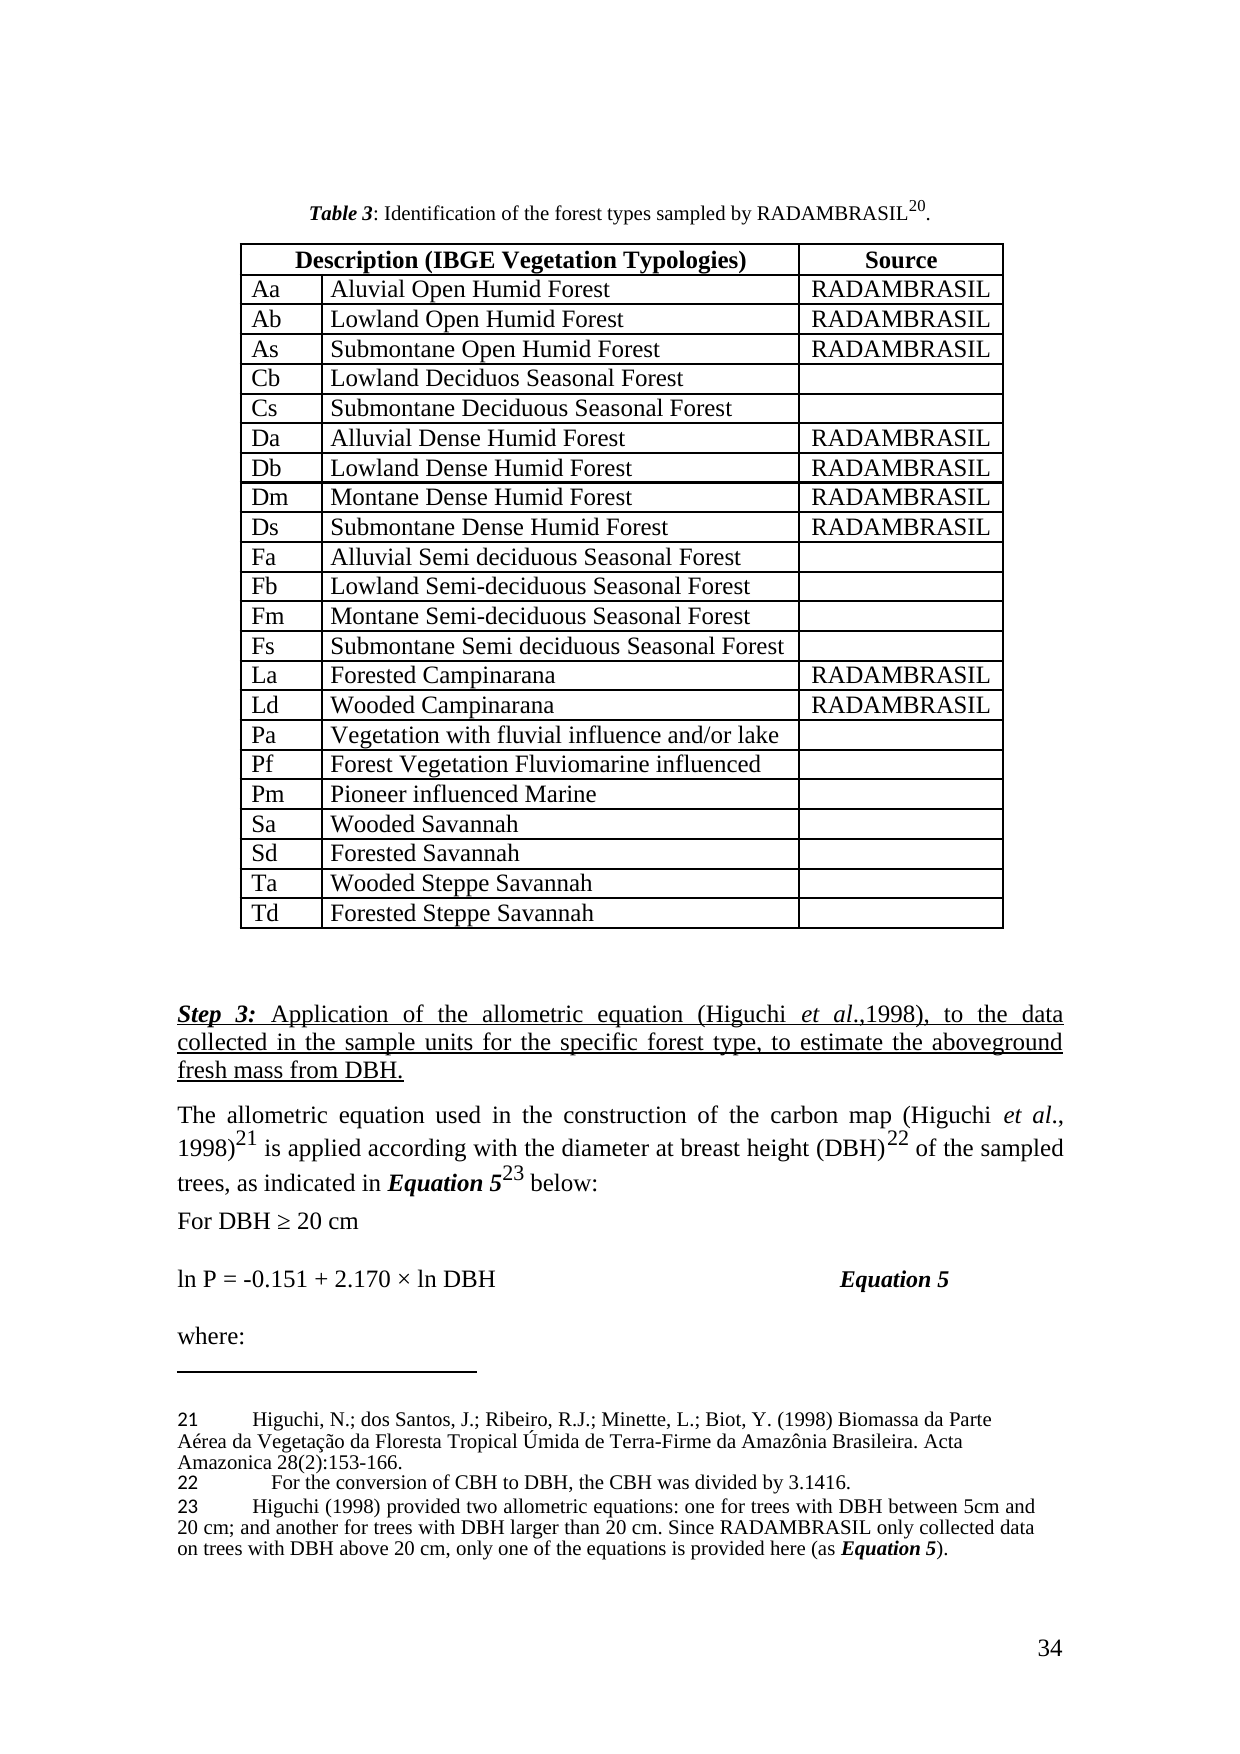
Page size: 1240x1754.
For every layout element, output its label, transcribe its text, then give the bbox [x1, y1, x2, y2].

table_cell [800, 543, 1002, 571]
table_cell RADAMBRASIL [800, 484, 1002, 511]
table_cell [293, 810, 321, 838]
table_cell [293, 870, 321, 897]
table_cell [293, 276, 321, 303]
table_cell Fs [242, 632, 293, 659]
table_cell RADAMBRASIL [800, 276, 1002, 303]
table_cell Sa [242, 810, 293, 838]
table_cell Forested Steppe Savannah [323, 899, 798, 927]
text Table 3: Identification of the forest types sampled by RADAMBRASIL20. [150, 196, 1089, 226]
table_cell [800, 751, 1002, 778]
table_cell Forest Vegetation Fluviomarine influenced [323, 751, 798, 778]
table_cell Da [242, 424, 293, 452]
table_header Source [800, 245, 1002, 274]
table_cell Submontane Open Humid Forest [323, 335, 798, 363]
table_cell Submontane Semi deciduous Seasonal Forest [323, 632, 798, 659]
table_header [242, 245, 293, 274]
table_cell Montane Semi-deciduous Seasonal Forest [323, 602, 798, 630]
table_cell RADAMBRASIL [800, 454, 1002, 481]
table_cell [293, 751, 321, 778]
table_cell Alluvial Dense Humid Forest [323, 424, 798, 452]
table_cell Wooded Savannah [323, 810, 798, 838]
table_cell Aluvial Open Humid Forest [323, 276, 798, 303]
table_cell [293, 305, 321, 333]
table_cell Pa [242, 721, 293, 749]
table_cell [800, 840, 1002, 867]
table_cell Ds [242, 513, 293, 541]
table_cell [293, 513, 321, 541]
list For the conversion of CBH to DBH, the CBH was divided by 3.1416. [177, 1474, 1089, 1493]
table_cell Db [242, 454, 293, 481]
text where: [177, 1321, 1089, 1350]
table_cell [800, 721, 1002, 749]
table_cell Fm [242, 602, 293, 630]
table_cell [293, 691, 321, 719]
table_cell Pioneer influenced Marine [323, 780, 798, 808]
text The allometric equation used in the construction of the carbon map (Higuchi et al., 1998)21 is applied according with the diameter at breast height (DBH)22 of the sampled trees, as indicated in Equation 523 below: [177, 1103, 1064, 1198]
table_cell [800, 602, 1002, 630]
table_cell Forested Campinarana [323, 662, 798, 689]
table_cell Lowland Open Humid Forest [323, 305, 798, 333]
table_cell Submontane Dense Humid Forest [323, 513, 798, 541]
text For DBH ≥ 20 cm [177, 1206, 1089, 1235]
text ln P = -0.151 + 2.170 × ln DBH Equation 5 [177, 1264, 1089, 1292]
table_cell [293, 632, 321, 659]
table_cell Sd [242, 840, 293, 867]
table_cell Montane Dense Humid Forest [323, 484, 798, 511]
table_cell Pf [242, 751, 293, 778]
table_header Description (IBGE Vegetation Typologies) [293, 245, 798, 274]
table_cell Ld [242, 691, 293, 719]
table_cell RADAMBRASIL [800, 691, 1002, 719]
table_cell Fb [242, 573, 293, 600]
table_cell [800, 632, 1002, 659]
table_cell Cs [242, 395, 293, 422]
table_cell Fa [242, 543, 293, 571]
table_cell [293, 780, 321, 808]
table_cell [293, 484, 321, 511]
text 34 [1037, 1633, 1089, 1662]
table_cell RADAMBRASIL [800, 662, 1002, 689]
table_cell [800, 810, 1002, 838]
text collected in the sample units for the specific forest type, to estimate the aboveground fresh mass from DBH. [177, 1025, 1064, 1084]
table_cell [293, 662, 321, 689]
table_cell Td [242, 899, 293, 927]
table_cell [293, 602, 321, 630]
table_cell [800, 899, 1002, 927]
list Higuchi (1998) provided two allometric equations: one for trees with DBH between 5cm and 20 cm; and another for trees with DBH larger than 20 cm. Since RADAMBRASIL only collected data on trees with DBH above 20 cm, only one of the equations is provided here (as Equation 5). [177, 1495, 1037, 1560]
table_cell Forested Savannah [323, 840, 798, 867]
table_cell [293, 840, 321, 867]
table_cell Lowland Dense Humid Forest [323, 454, 798, 481]
table_cell Aa [242, 276, 293, 303]
list Higuchi, N.; dos Santos, J.; Ribeiro, R.J.; Minette, L.; Biot, Y. (1998) Biomassa da Parte Aérea da Vegetação da Floresta Tropical Úmida de Terra-Firme da Amazônia Brasileira. Acta Amazonica 28(2):153-166. [177, 1408, 1010, 1474]
table_cell Lowland Semi-deciduous Seasonal Forest [323, 573, 798, 600]
table_cell [293, 424, 321, 452]
table_cell RADAMBRASIL [800, 424, 1002, 452]
text Step 3: Application of the allometric equation (Higuchi et al.,1998), to the data [177, 999, 1064, 1024]
table_cell Pm [242, 780, 293, 808]
table_cell [800, 395, 1002, 422]
table_cell Cb [242, 365, 293, 392]
table_cell Dm [242, 484, 293, 511]
table_cell [800, 365, 1002, 392]
table_cell [293, 543, 321, 571]
table_cell [293, 899, 321, 927]
table_cell RADAMBRASIL [800, 335, 1002, 363]
table_cell Lowland Deciduos Seasonal Forest [323, 365, 798, 392]
table_cell RADAMBRASIL [800, 305, 1002, 333]
table_cell [293, 721, 321, 749]
table_cell Wooded Campinarana [323, 691, 798, 719]
table_cell Vegetation with fluvial influence and/or lake [323, 721, 798, 749]
table_cell [800, 780, 1002, 808]
table_cell Alluvial Semi deciduous Seasonal Forest [323, 543, 798, 571]
table_cell [800, 870, 1002, 897]
table_cell Ta [242, 870, 293, 897]
table_cell As [242, 335, 293, 363]
table_cell [293, 395, 321, 422]
table_cell [293, 454, 321, 481]
table_cell Ab [242, 305, 293, 333]
table_cell [293, 573, 321, 600]
table_cell La [242, 662, 293, 689]
table_cell [293, 365, 321, 392]
table_cell [293, 335, 321, 363]
table_cell Wooded Steppe Savannah [323, 870, 798, 897]
table_cell [800, 573, 1002, 600]
table_cell Submontane Deciduous Seasonal Forest [323, 395, 798, 422]
table_cell RADAMBRASIL [800, 513, 1002, 541]
